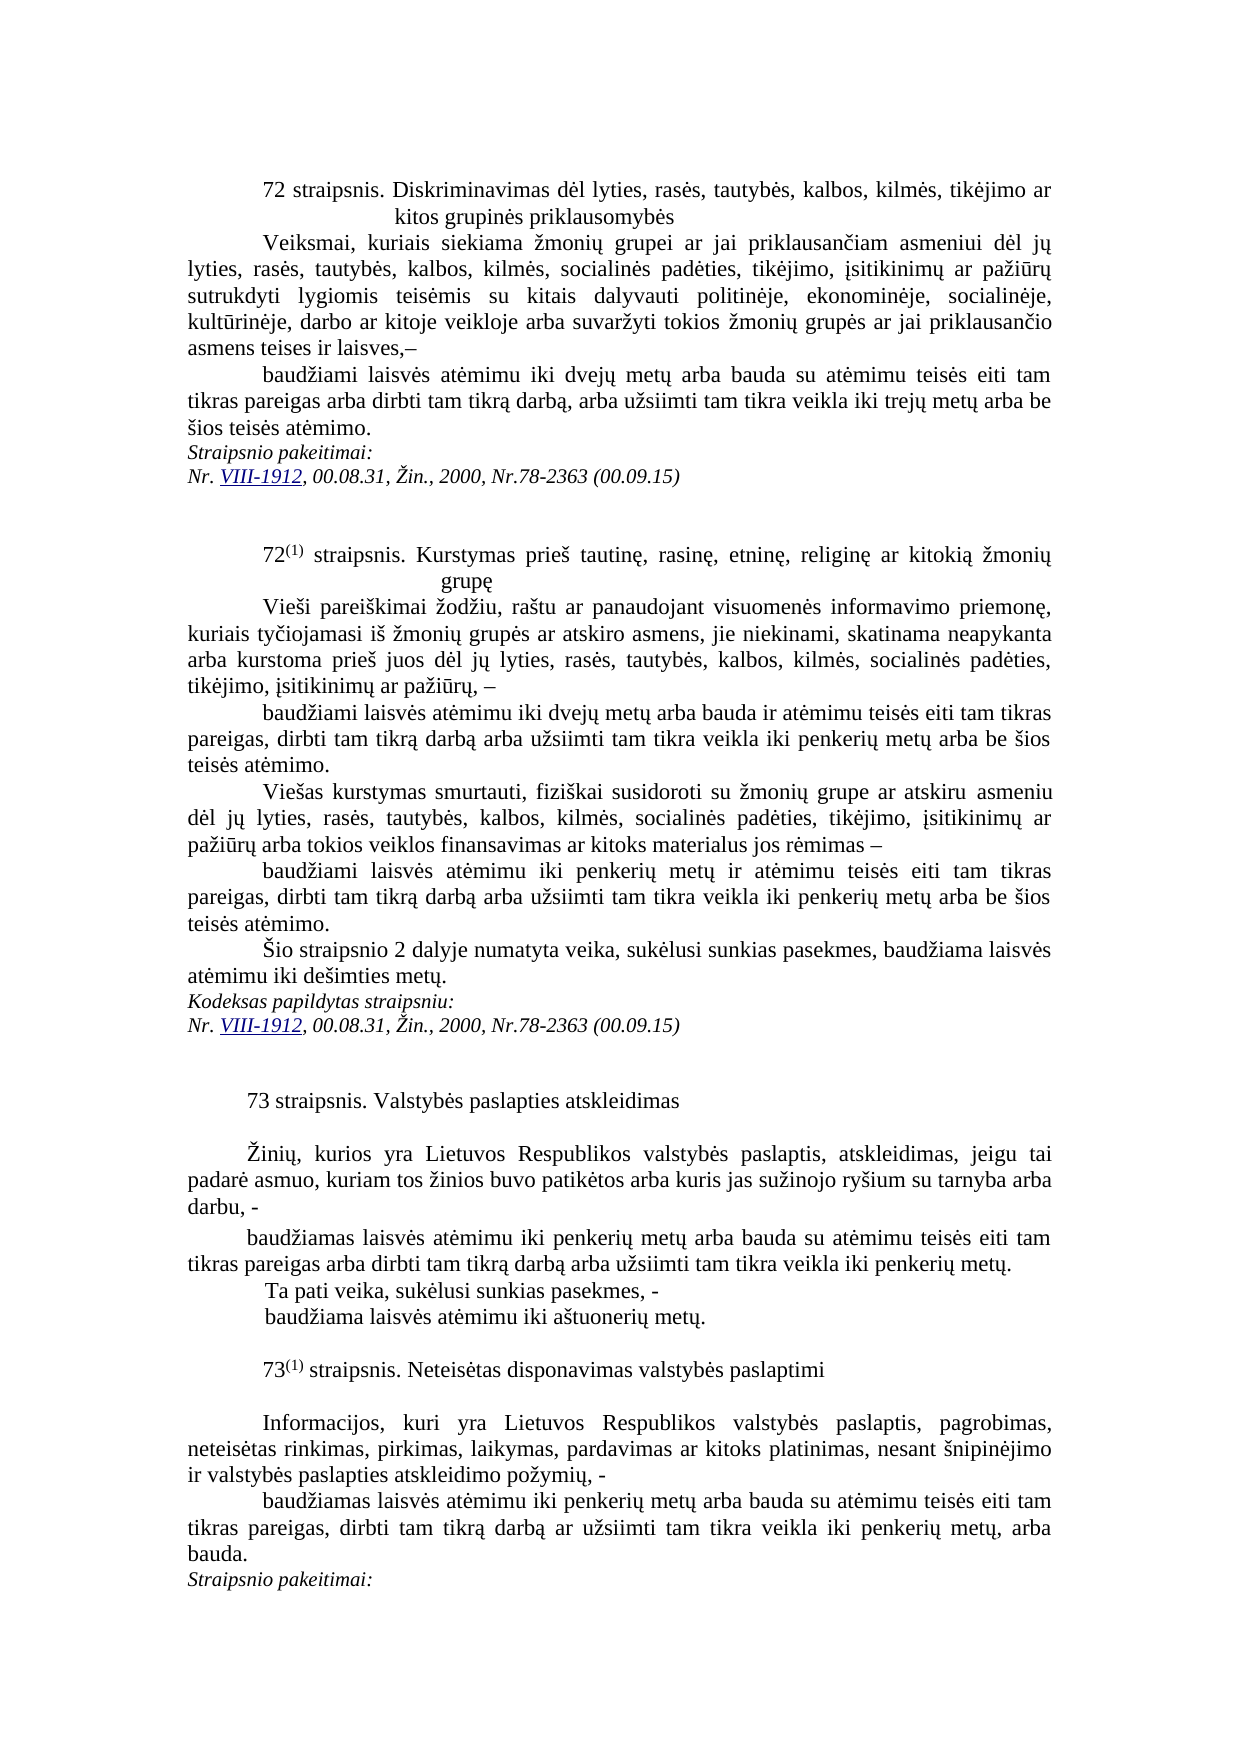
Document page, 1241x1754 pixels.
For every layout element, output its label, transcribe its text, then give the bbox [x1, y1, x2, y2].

text Šio straipsnio 2 dalyje numatyta veika, sukėlusi sunkias pasekmes, baudžiama laisvės atėmimu iki dešimties metų. [187, 936, 1053, 989]
text 73 straipsnis. Valstybės paslapties atskleidimas [206, 1087, 1053, 1114]
text Nr. VIII-1912, 00.08.31, Žin., 2000, Nr.78-2363 (00.09.15) [187, 1013, 1053, 1037]
text Straipsnio pakeitimai: [187, 1567, 1053, 1591]
text baudžiami laisvės atėmimu iki penkerių metų ir atėmimu teisės eiti tam tikras pareigas, dirbti tam tikrą darbą arba užsiimti tam tikra veikla iki penkerių metų arba be šios teisės atėmimo. [187, 857, 1053, 936]
text Žinių, kurios yra Lietuvos Respublikos valstybės paslaptis, atskleidimas, jeigu tai padarė asmuo, kuriam tos žinios buvo patikėtos arba kuris jas sužinojo ryšium su tarnyba arba darbu, - [187, 1140, 1053, 1219]
text baudžiama laisvės atėmimu iki aštuonerių metų. [205, 1303, 1053, 1329]
text Kodeksas papildytas straipsniu: [187, 989, 1053, 1013]
text baudžiami laisvės atėmimu iki dvejų metų arba bauda su atėmimu teisės eiti tam tikras pareigas arba dirbti tam tikrą darbą, arba užsiimti tam tikra veikla iki trejų metų arba be šios teisės atėmimo. [187, 361, 1053, 440]
text baudžiami laisvės atėmimu iki dvejų metų arba bauda ir atėmimu teisės eiti tam tikras pareigas, dirbti tam tikrą darbą arba užsiimti tam tikra veikla iki penkerių metų arba be šios teisės atėmimo. [187, 699, 1053, 778]
text Veiksmai, kuriais siekiama žmonių grupei ar jai priklausančiam asmeniui dėl jų lyties, rasės, tautybės, kalbos, kilmės, socialinės padėties, tikėjimo, įsitikinimų ar pažiūrų sutrukdyti lygiomis teisėmis su kitais dalyvauti politinėje, ekonominėje, socialinėje, kultūrinėje, darbo ar kitoje veikloje arba suvaržyti tokios žmonių grupės ar jai priklausančio asmens teises ir laisves,– [187, 229, 1053, 361]
text Ta pati veika, sukėlusi sunkias pasekmes, - [205, 1277, 1053, 1303]
text 72 straipsnis. Diskriminavimas dėl lyties, rasės, tautybės, kalbos, kilmės, tikėjimo ar kitos grupinės priklausomybės [262, 176, 1053, 229]
text 73(1) straipsnis. Neteisėtas disponavimas valstybės paslaptimi [187, 1356, 1053, 1382]
text Viešas kurstymas smurtauti, fiziškai susidoroti su žmonių grupe ar atskiru asmeniu dėl jų lyties, rasės, tautybės, kalbos, kilmės, socialinės padėties, tikėjimo, įsitikinimų ar pažiūrų arba tokios veiklos finansavimas ar kitoks materialus jos rėmimas – [187, 778, 1053, 857]
text Vieši pareiškimai žodžiu, raštu ar panaudojant visuomenės informavimo priemonę, kuriais tyčiojamasi iš žmonių grupės ar atskiro asmens, jie niekinami, skatinama neapykanta arba kurstoma prieš juos dėl jų lyties, rasės, tautybės, kalbos, kilmės, socialinės padėties, tikėjimo, įsitikinimų ar pažiūrų, – [187, 593, 1053, 699]
text baudžiamas laisvės atėmimu iki penkerių metų arba bauda su atėmimu teisės eiti tam tikras pareigas, dirbti tam tikrą darbą ar užsiimti tam tikra veikla iki penkerių metų, arba bauda. [187, 1488, 1053, 1567]
text 72(1) straipsnis. Kurstymas prieš tautinę, rasinę, etninę, religinę ar kitokią žmonių grupę [262, 541, 1053, 593]
text Straipsnio pakeitimai: [187, 440, 1053, 464]
text Informacijos, kuri yra Lietuvos Respublikos valstybės paslaptis, pagrobimas, neteisėtas rinkimas, pirkimas, laikymas, pardavimas ar kitoks platinimas, nesant šnipinėjimo ir valstybės paslapties atskleidimo požymių, - [187, 1408, 1053, 1488]
text baudžiamas laisvės atėmimu iki penkerių metų arba bauda su atėmimu teisės eiti tam tikras pareigas arba dirbti tam tikrą darbą arba užsiimti tam tikra veikla iki penkerių metų. [187, 1224, 1053, 1277]
text Nr. VIII-1912, 00.08.31, Žin., 2000, Nr.78-2363 (00.09.15) [187, 464, 1053, 488]
